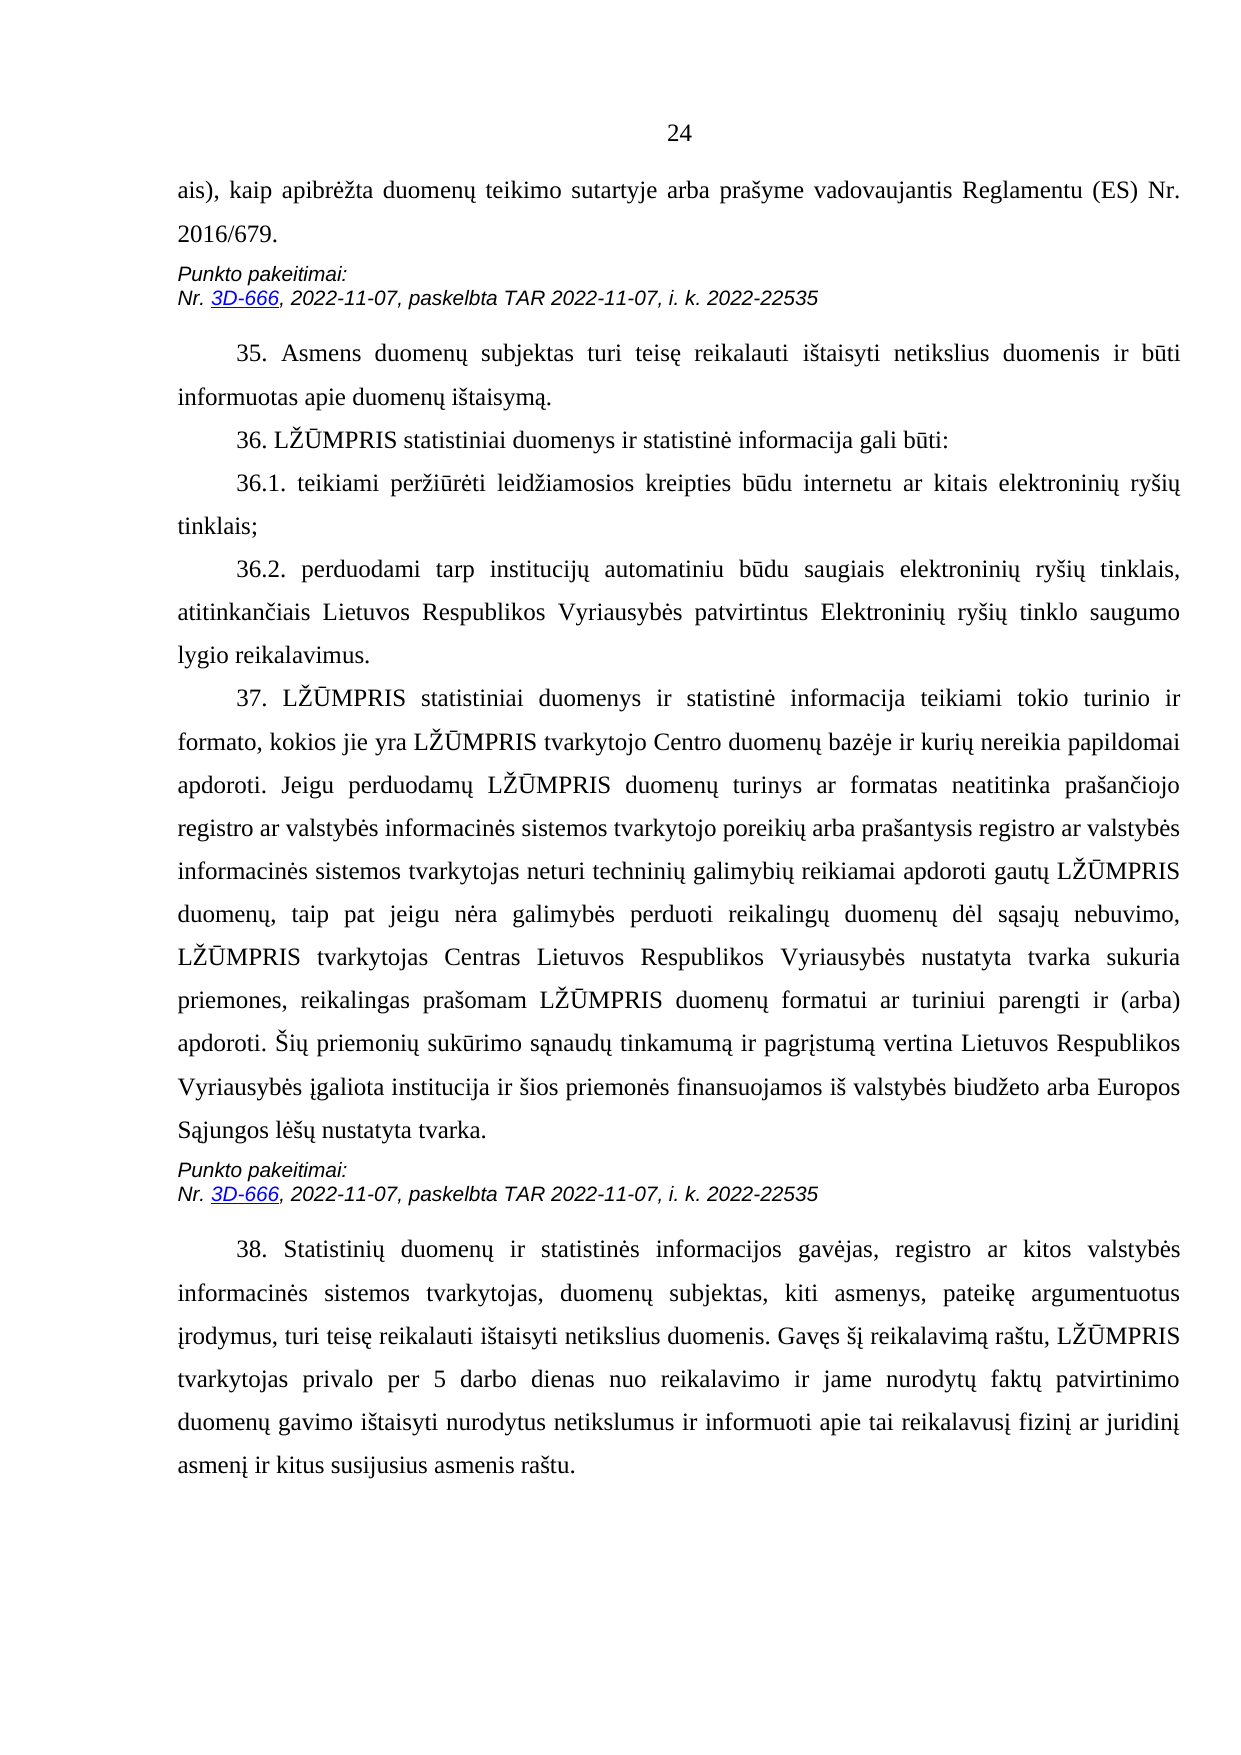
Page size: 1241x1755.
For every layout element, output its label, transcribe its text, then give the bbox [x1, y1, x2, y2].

text 35. Asmens duomenų subjektas turi teisę reikalauti ištaisyti netikslius duomenis ir būti informuotas apie duomenų ištaisymą. [177, 338, 1181, 410]
text 37. LŽŪMPRIS statistiniai duomenys ir statistinė informacija teikiami tokio turinio ir formato, kokios jie yra LŽŪMPRIS tvarkytojo Centro duomenų bazėje ir kurių nereikia papildomai apdoroti. Jeigu perduodamų LŽŪMPRIS duomenų turinys ar formatas neatitinka prašančiojo registro ar valstybės informacinės sistemos tvarkytojo poreikių arba prašantysis registro ar valstybės informacinės sistemos tvarkytojas neturi techninių galimybių reikiamai apdoroti gautų LŽŪMPRIS duomenų, taip pat jeigu nėra galimybės perduoti reikalingų duomenų dėl sąsajų nebuvimo, LŽŪMPRIS tvarkytojas Centras Lietuvos Respublikos Vyriausybės nustatyta tvarka sukuria priemones, reikalingas prašomam LŽŪMPRIS duomenų formatui ar turiniui parengti ir (arba) apdoroti. Šių priemonių sukūrimo sąnaudų tinkamumą ir pagrįstumą vertina Lietuvos Respublikos Vyriausybės įgaliota institucija ir šios priemonės finansuojamos iš valstybės biudžeto arba Europos Sąjungos lėšų nustatyta tvarka. [177, 683, 1181, 1143]
text Punkto pakeitimai: [177, 262, 1181, 286]
text Punkto pakeitimai: [177, 1158, 1181, 1182]
text 36. LŽŪMPRIS statistiniai duomenys ir statistinė informacija gali būti: [177, 425, 1181, 453]
text Nr. 3D-666, 2022-11-07, paskelbta TAR 2022-11-07, i. k. 2022-22535 [177, 286, 1181, 310]
text ais), kaip apibrėžta duomenų teikimo sutartyje arba prašyme vadovaujantis Reglamentu (ES) Nr. 2016/679. [177, 176, 1181, 247]
text 38. Statistinių duomenų ir statistinės informacijos gavėjas, registro ar kitos valstybės informacinės sistemos tvarkytojas, duomenų subjektas, kiti asmenys, pateikę argumentuotus įrodymus, turi teisę reikalauti ištaisyti netikslius duomenis. Gavęs šį reikalavimą raštu, LŽŪMPRIS tvarkytojas privalo per 5 darbo dienas nuo reikalavimo ir jame nurodytų faktų patvirtinimo duomenų gavimo ištaisyti nurodytus netikslumus ir informuoti apie tai reikalavusį fizinį ar juridinį asmenį ir kitus susijusius asmenis raštu. [177, 1234, 1181, 1479]
text Nr. 3D-666, 2022-11-07, paskelbta TAR 2022-11-07, i. k. 2022-22535 [177, 1182, 1181, 1206]
text 36.1. teikiami peržiūrėti leidžiamosios kreipties būdu internetu ar kitais elektroninių ryšių tinklais; [177, 468, 1181, 540]
text 36.2. perduodami tarp institucijų automatiniu būdu saugiais elektroninių ryšių tinklais, atitinkančiais Lietuvos Respublikos Vyriausybės patvirtintus Elektroninių ryšių tinklo saugumo lygio reikalavimus. [177, 554, 1181, 669]
